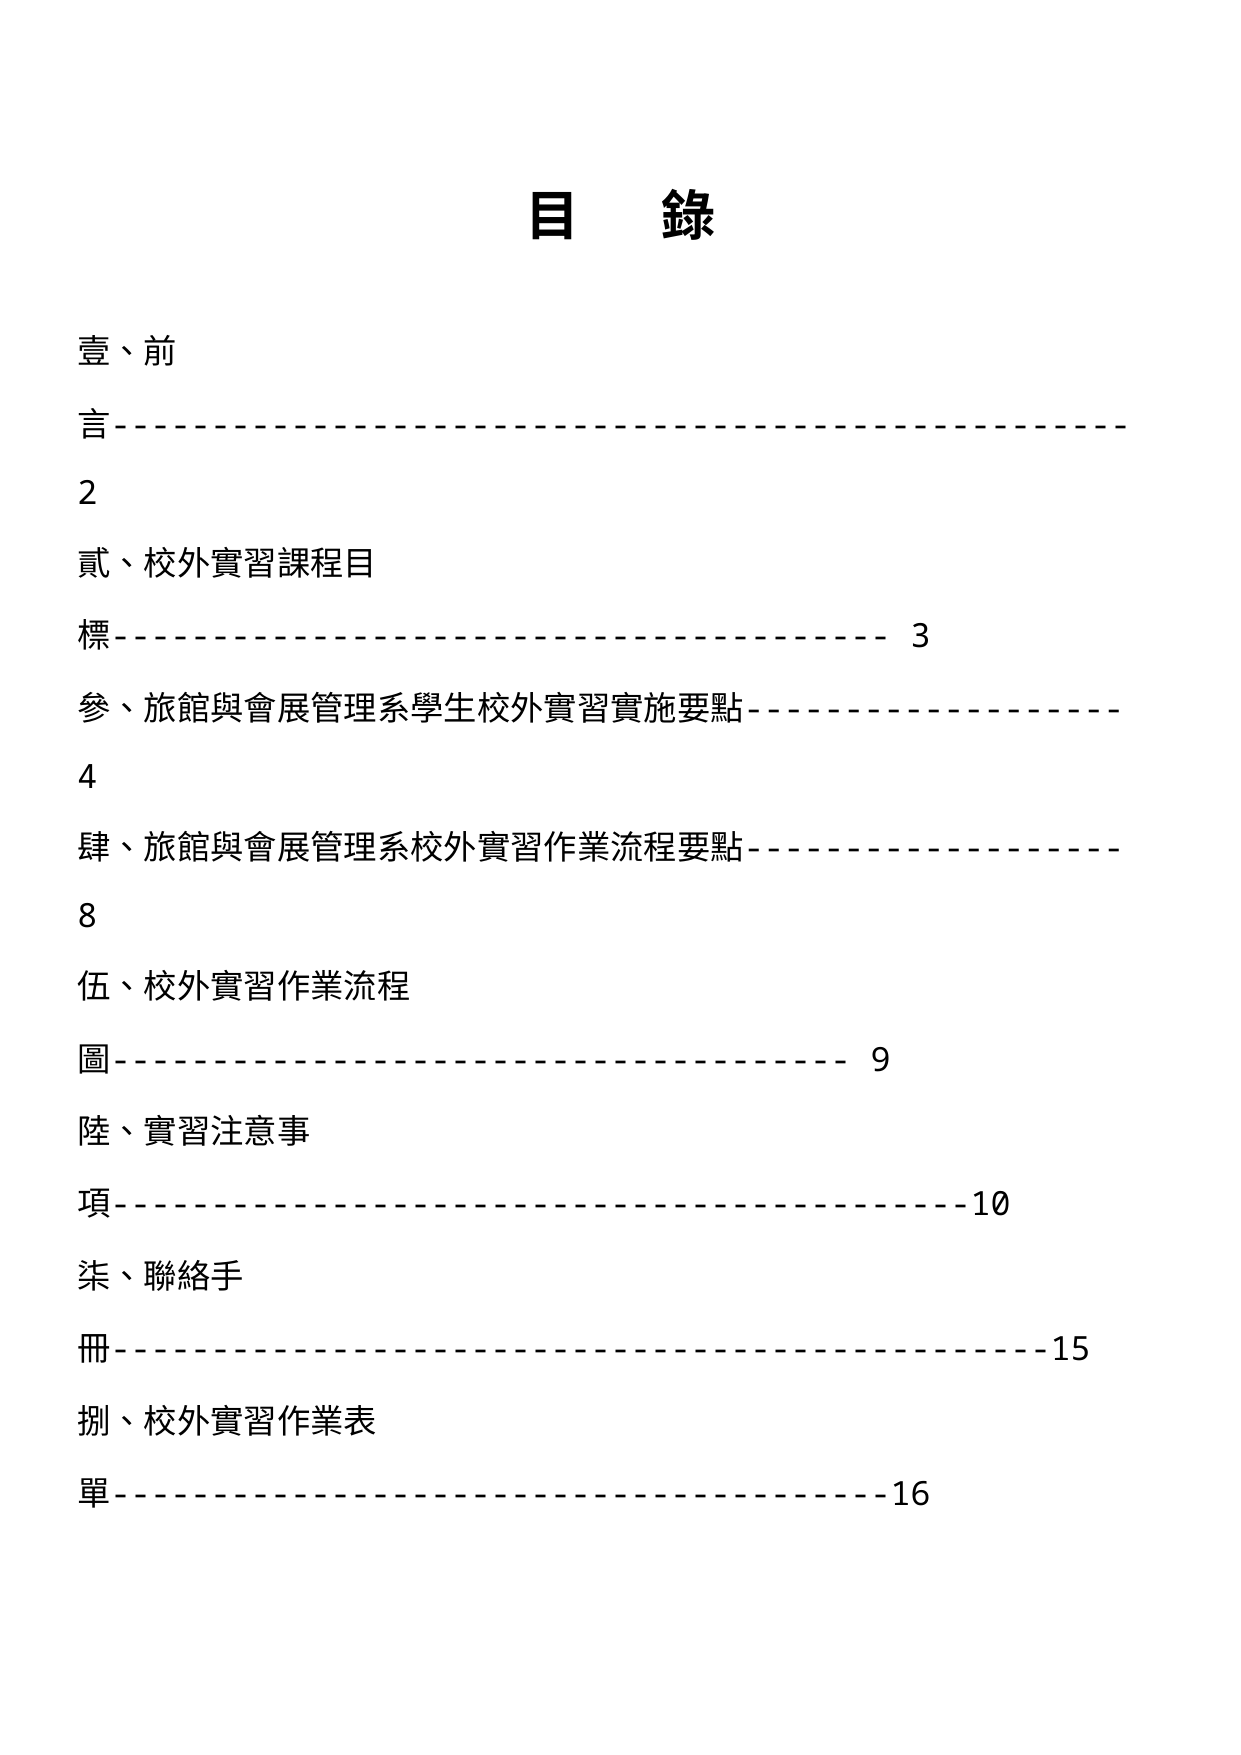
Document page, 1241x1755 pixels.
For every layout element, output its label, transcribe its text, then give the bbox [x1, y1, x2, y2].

text 陸、實習注意事項-------------------------------------------10 [77, 1105, 1163, 1226]
text 參、旅館與會展管理系學生校外實習實施要點------------------- 4 [77, 681, 1163, 798]
text 目 錄 [77, 173, 1163, 251]
text 壹、前言--------------------------------------------------- 2 [77, 325, 1163, 514]
text 柒、聯絡手冊-----------------------------------------------15 [77, 1250, 1163, 1371]
text 貳、校外實習課程目標--------------------------------------- 3 [77, 537, 1163, 657]
text 伍、校外實習作業流程圖------------------------------------- 9 [77, 960, 1163, 1081]
text 肆、旅館與會展管理系校外實習作業流程要點------------------- 8 [77, 821, 1163, 937]
text 捌、校外實習作業表單---------------------------------------16 [77, 1395, 1163, 1515]
